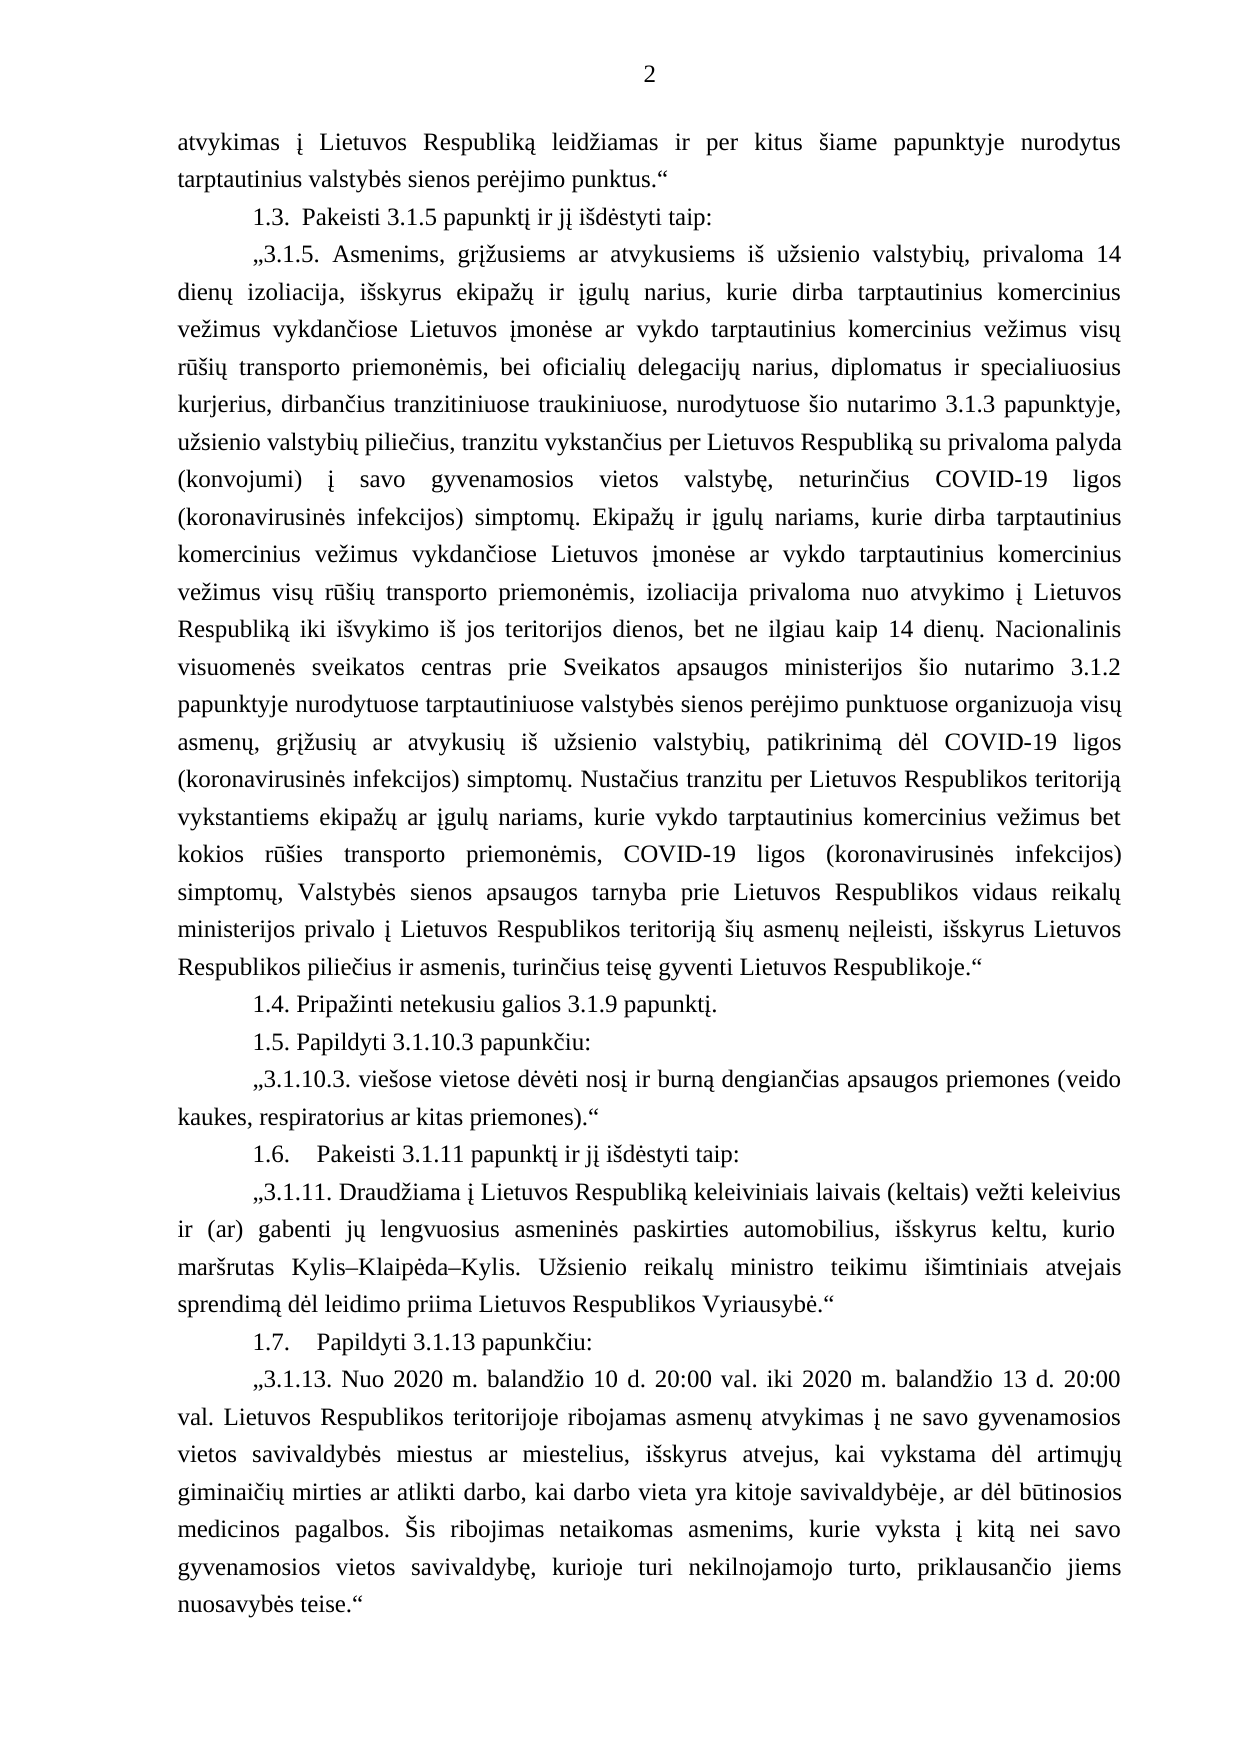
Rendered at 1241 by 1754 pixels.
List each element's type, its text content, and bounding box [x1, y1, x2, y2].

text 1.6. Pakeisti 3.1.11 papunktį ir jį išdėstyti taip: [177, 1131, 1122, 1168]
text 1.5. Papildyti 3.1.10.3 papunkčiu: [177, 1018, 1122, 1056]
text „3.1.11. Draudžiama į Lietuvos Respubliką keleiviniais laivais (keltais) vežti keleivius ir (ar) gabenti jų lengvuosius asmeninės paskirties automobilius, išskyrus keltu, kurio maršrutas Kylis–Klaipėda–Kylis. Užsienio reikalų ministro teikimu išimtiniais atvejais sprendimą dėl leidimo priima Lietuvos Respublikos Vyriausybė.“ [177, 1168, 1122, 1318]
text „3.1.10.3. viešose vietose dėvėti nosį ir burną dengiančias apsaugos priemones (veido kaukes, respiratorius ar kitas priemones).“ [177, 1056, 1122, 1131]
text 1.4. Pripažinti netekusiu galios 3.1.9 papunktį. [177, 981, 1122, 1018]
text 1.3. Pakeisti 3.1.5 papunktį ir jį išdėstyti taip: [177, 193, 1122, 231]
text atvykimas į Lietuvos Respubliką leidžiamas ir per kitus šiame papunktyje nurodytus tarptautinius valstybės sienos perėjimo punktus.“ [177, 118, 1122, 193]
text 1.7. Papildyti 3.1.13 papunkčiu: [177, 1318, 1122, 1356]
text „3.1.5. Asmenims, grįžusiems ar atvykusiems iš užsienio valstybių, privaloma 14 dienų izoliacija, išskyrus ekipažų ir įgulų narius, kurie dirba tarptautinius komercinius vežimus vykdančiose Lietuvos įmonėse ar vykdo tarptautinius komercinius vežimus visų rūšių transporto priemonėmis, bei oficialių delegacijų narius, diplomatus ir specialiuosius kurjerius, dirbančius tranzitiniuose traukiniuose, nurodytuose šio nutarimo 3.1.3 papunktyje, užsienio valstybių piliečius, tranzitu vykstančius per Lietuvos Respubliką su privaloma palyda (konvojumi) į savo gyvenamosios vietos valstybę, neturinčius COVID-19 ligos (koronavirusinės infekcijos) simptomų. Ekipažų ir įgulų nariams, kurie dirba tarptautinius komercinius vežimus vykdančiose Lietuvos įmonėse ar vykdo tarptautinius komercinius vežimus visų rūšių transporto priemonėmis, izoliacija privaloma nuo atvykimo į Lietuvos Respubliką iki išvykimo iš jos teritorijos dienos, bet ne ilgiau kaip 14 dienų. Nacionalinis visuomenės sveikatos centras prie Sveikatos apsaugos ministerijos šio nutarimo 3.1.2 papunktyje nurodytuose tarptautiniuose valstybės sienos perėjimo punktuose organizuoja visų asmenų, grįžusių ar atvykusių iš užsienio valstybių, patikrinimą dėl COVID-19 ligos (koronavirusinės infekcijos) simptomų. Nustačius tranzitu per Lietuvos Respublikos teritoriją vykstantiems ekipažų ar įgulų nariams, kurie vykdo tarptautinius komercinius vežimus bet kokios rūšies transporto priemonėmis, COVID-19 ligos (koronavirusinės infekcijos) simptomų, Valstybės sienos apsaugos tarnyba prie Lietuvos Respublikos vidaus reikalų ministerijos privalo į Lietuvos Respublikos teritoriją šių asmenų neįleisti, išskyrus Lietuvos Respublikos piliečius ir asmenis, turinčius teisę gyventi Lietuvos Respublikoje.“ [177, 231, 1122, 981]
text „3.1.13. Nuo 2020 m. balandžio 10 d. 20:00 val. iki 2020 m. balandžio 13 d. 20:00 val. Lietuvos Respublikos teritorijoje ribojamas asmenų atvykimas į ne savo gyvenamosios vietos savivaldybės miestus ar miestelius, išskyrus atvejus, kai vykstama dėl artimųjų giminaičių mirties ar atlikti darbo, kai darbo vieta yra kitoje savivaldybėje, ar dėl būtinosios medicinos pagalbos. Šis ribojimas netaikomas asmenims, kurie vyksta į kitą nei savo gyvenamosios vietos savivaldybę, kurioje turi nekilnojamojo turto, priklausančio jiems nuosavybės teise.“ [177, 1356, 1122, 1618]
